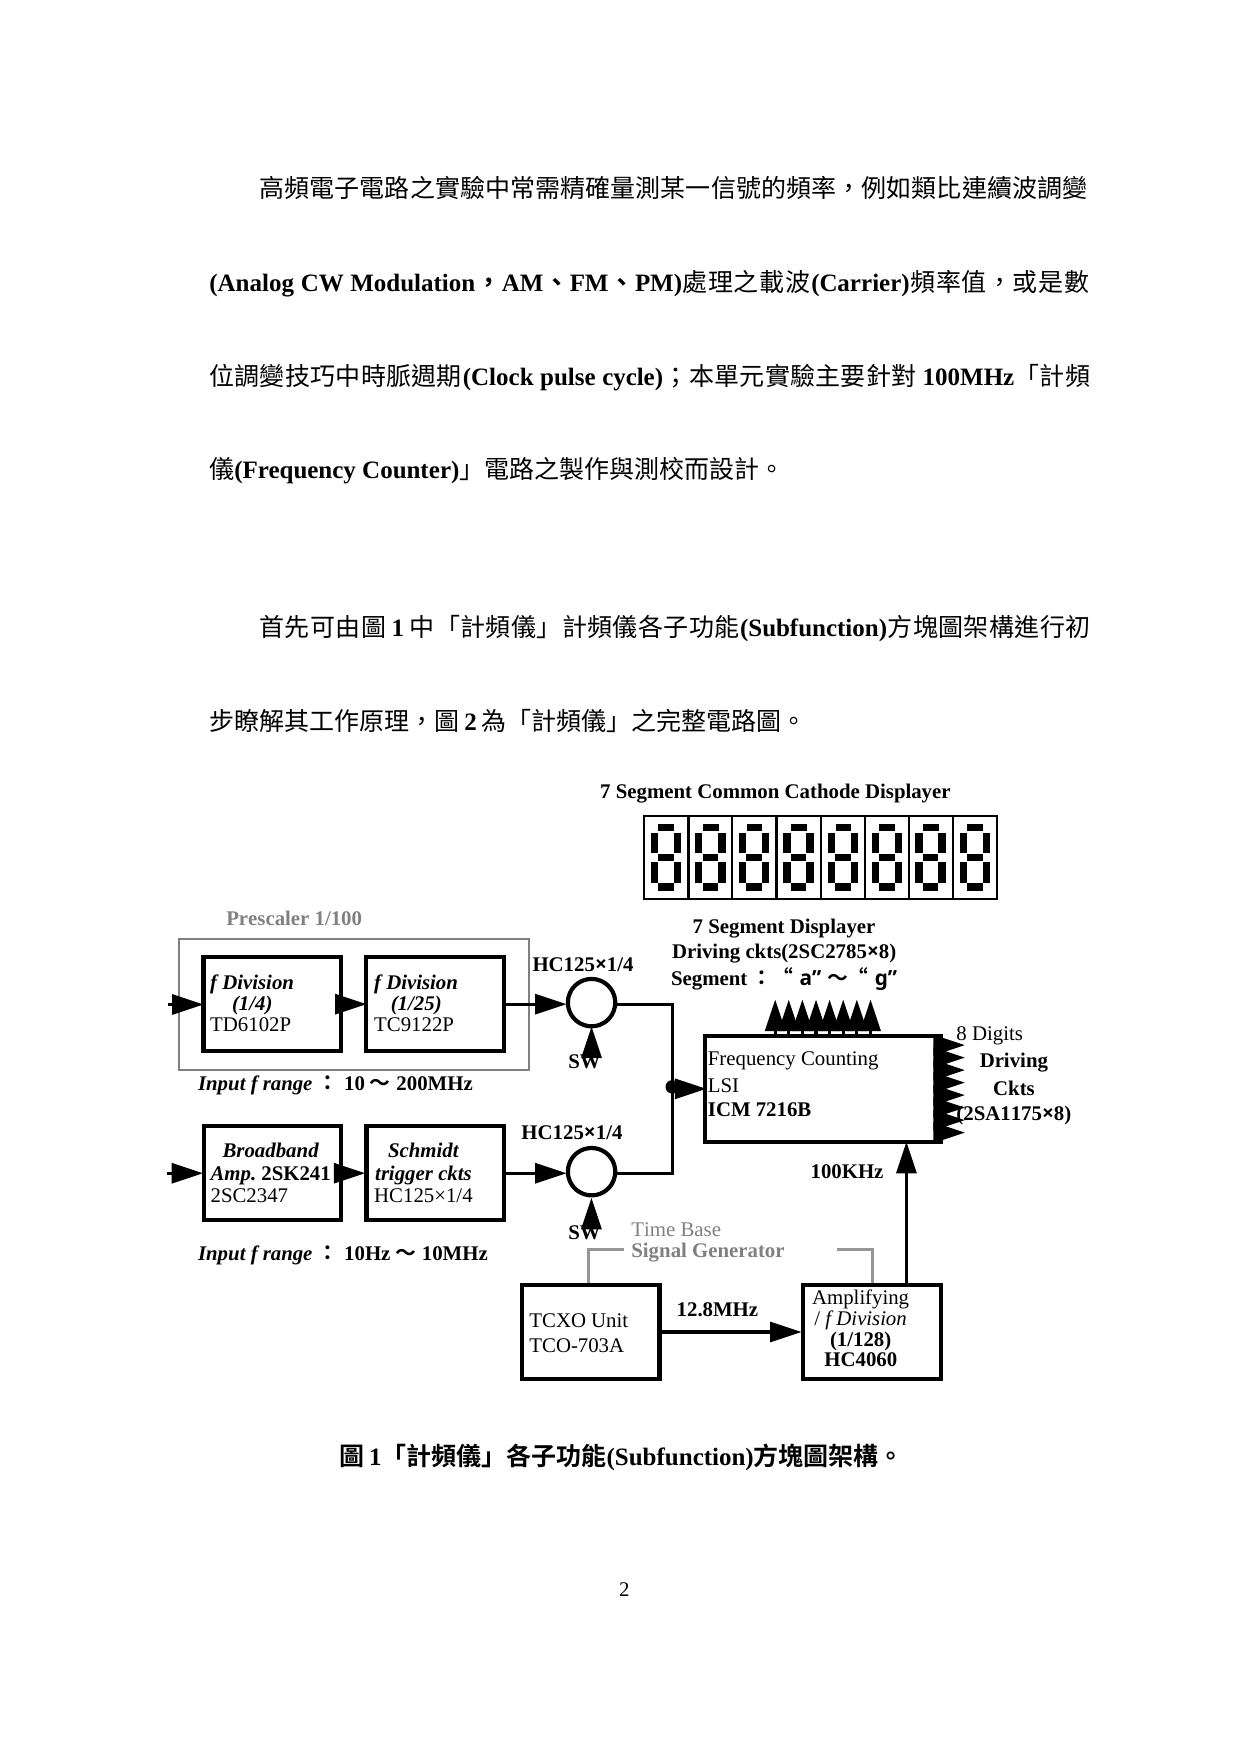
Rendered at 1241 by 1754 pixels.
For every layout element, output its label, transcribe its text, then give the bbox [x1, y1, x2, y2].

table_header 圖1「計頻儀」各子功能(Subfunction)方塊圖架構。 [151, 758, 1092, 1489]
text 首先可由圖1中「計頻儀」計頻儀各子功能(Subfunction)方塊圖架構進行初步瞭解其工作原理，圖2為「計頻儀」之完整電路圖。 [209, 584, 1090, 740]
text 高頻電子電路之實驗中常需精確量測某一信號的頻率，例如類比連續波調變(Analog CW Modulation，AM、FM、PM)處理之載波(Carrier)頻率值，或是數位調變技巧中時脈週期(Clock pulse cycle)；本單元實驗主要針對100MHz「計頻儀(Frequency Counter)」電路之製作與測校而設計。 [209, 145, 1090, 489]
